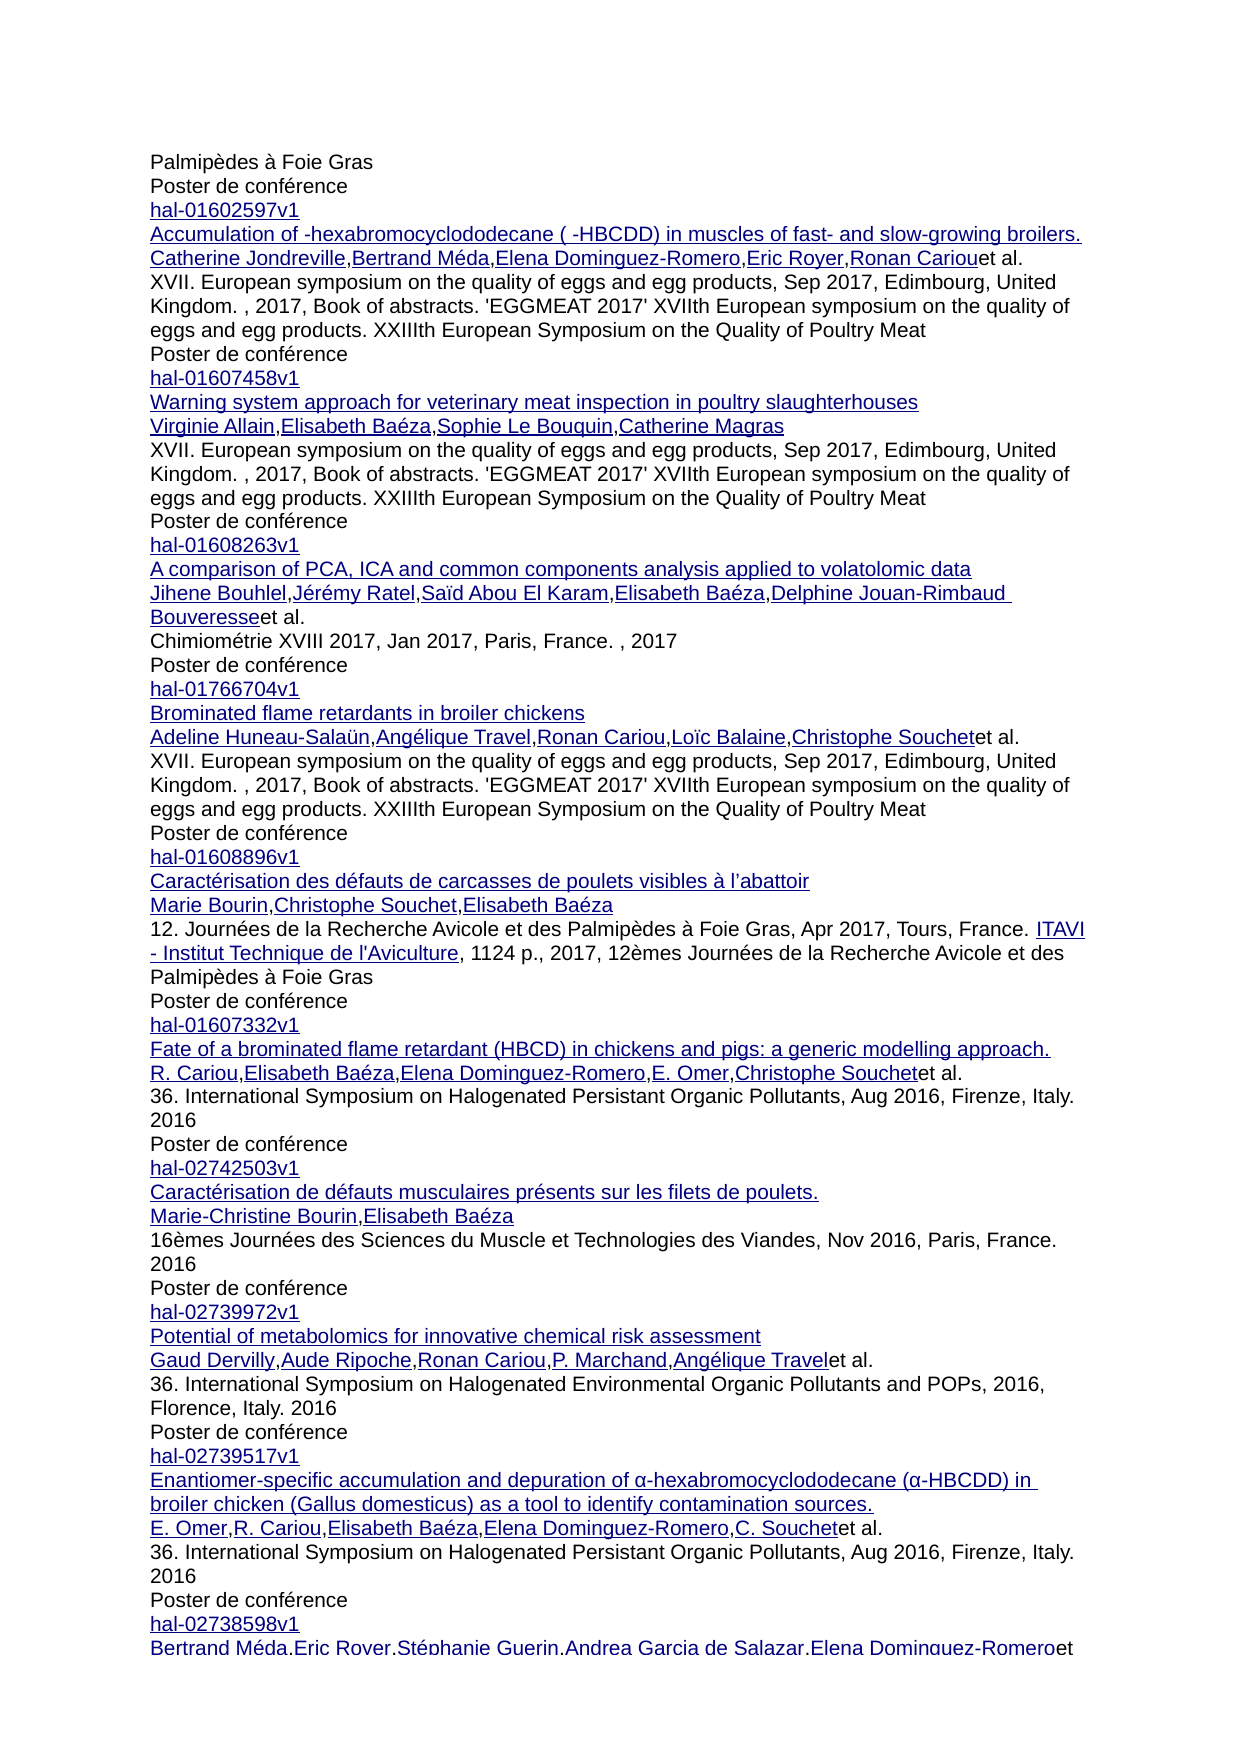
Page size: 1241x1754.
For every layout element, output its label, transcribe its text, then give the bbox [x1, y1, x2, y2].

table_cell Caractérisation de défauts musculaires présents sur les filets de poulets. Marie-Christine Bourin,Elisabeth Baéza 16èmes Journées des Sciences du Muscle et Technologies des Viandes, Nov 2016, Paris, France. 2016 Poster de conférence hal-02739972v1 [150, 1180, 1090, 1324]
table_cell A comparison of PCA, ICA and common components analysis applied to volatolomic data Jihene Bouhlel,Jérémy Ratel,Saïd Abou El Karam,Elisabeth Baéza,Delphine Jouan-Rimbaud Bouveresseet al. Chimiométrie XVIII 2017, Jan 2017, Paris, France. , 2017 Poster de conférence hal-01766704v1 [150, 557, 1090, 701]
table_cell Fate of a brominated flame retardant (HBCD) in chickens and pigs: a generic modelling approach Bertrand Méda,Eric Royer,Stéphanie Guerin,Andrea Garcia de Salazar,Elena Dominguez-Romeroet al. 67th Annual meeting of the European Federation of Animal Science EAAP 2016, Aug 2016, Belfast, United Kingdom. , EAAP Publication, 2016, EAAP Publication Poster de conférence hal-01367303v1 [150, 1635, 1090, 1655]
table_cell Accumulation of -hexabromocyclododecane ( -HBCDD) in muscles of fast- and slow-growing broilers. Catherine Jondreville,Bertrand Méda,Elena Dominguez-Romero,Eric Royer,Ronan Cariouet al. XVII. European symposium on the quality of eggs and egg products, Sep 2017, Edimbourg, United Kingdom. , 2017, Book of abstracts. 'EGGMEAT 2017' XVIIth European symposium on the quality of eggs and egg products. XXIIIth European Symposium on the Quality of Poultry Meat Poster de conférence hal-01607458v1 [150, 222, 1090, 389]
table_cell Caractérisation des défauts de carcasses de poulets visibles à l’abattoir Marie Bourin,Christophe Souchet,Elisabeth Baéza 12. Journées de la Recherche Avicole et des Palmipèdes à Foie Gras, Apr 2017, Tours, France. ITAVI - Institut Technique de l'Aviculture, 1124 p., 2017, 12èmes Journées de la Recherche Avicole et des Palmipèdes à Foie Gras Poster de conférence hal-01607332v1 [150, 869, 1090, 1036]
table_cell Palmipèdes à Foie Gras Poster de conférence hal-01602597v1 [150, 150, 1090, 222]
table_cell Enantiomer-specific accumulation and depuration of α-hexabromocyclododecane (α-HBCDD) in broiler chicken (Gallus domesticus) as a tool to identify contamination sources. E. Omer,R. Cariou,Elisabeth Baéza,Elena Dominguez-Romero,C. Souchetet al. 36. International Symposium on Halogenated Persistant Organic Pollutants, Aug 2016, Firenze, Italy. 2016 Poster de conférence hal-02738598v1 [150, 1468, 1090, 1635]
table_cell Warning system approach for veterinary meat inspection in poultry slaughterhouses Virginie Allain,Elisabeth Baéza,Sophie Le Bouquin,Catherine Magras XVII. European symposium on the quality of eggs and egg products, Sep 2017, Edimbourg, United Kingdom. , 2017, Book of abstracts. 'EGGMEAT 2017' XVIIth European symposium on the quality of eggs and egg products. XXIIIth European Symposium on the Quality of Poultry Meat Poster de conférence hal-01608263v1 [150, 390, 1090, 557]
table_cell Brominated flame retardants in broiler chickens Adeline Huneau-Salaün,Angélique Travel,Ronan Cariou,Loïc Balaine,Christophe Souchetet al. XVII. European symposium on the quality of eggs and egg products, Sep 2017, Edimbourg, United Kingdom. , 2017, Book of abstracts. 'EGGMEAT 2017' XVIIth European symposium on the quality of eggs and egg products. XXIIIth European Symposium on the Quality of Poultry Meat Poster de conférence hal-01608896v1 [150, 701, 1090, 869]
table_cell Potential of metabolomics for innovative chemical risk assessment Gaud Dervilly,Aude Ripoche,Ronan Cariou,P. Marchand,Angélique Travelet al. 36. International Symposium on Halogenated Environmental Organic Pollutants and POPs, 2016, Florence, Italy. 2016 Poster de conférence hal-02739517v1 [150, 1324, 1090, 1468]
table_cell Fate of a brominated flame retardant (HBCD) in chickens and pigs: a generic modelling approach. R. Cariou,Elisabeth Baéza,Elena Dominguez-Romero,E. Omer,Christophe Souchetet al. 36. International Symposium on Halogenated Persistant Organic Pollutants, Aug 2016, Firenze, Italy. 2016 Poster de conférence hal-02742503v1 [150, 1036, 1090, 1180]
